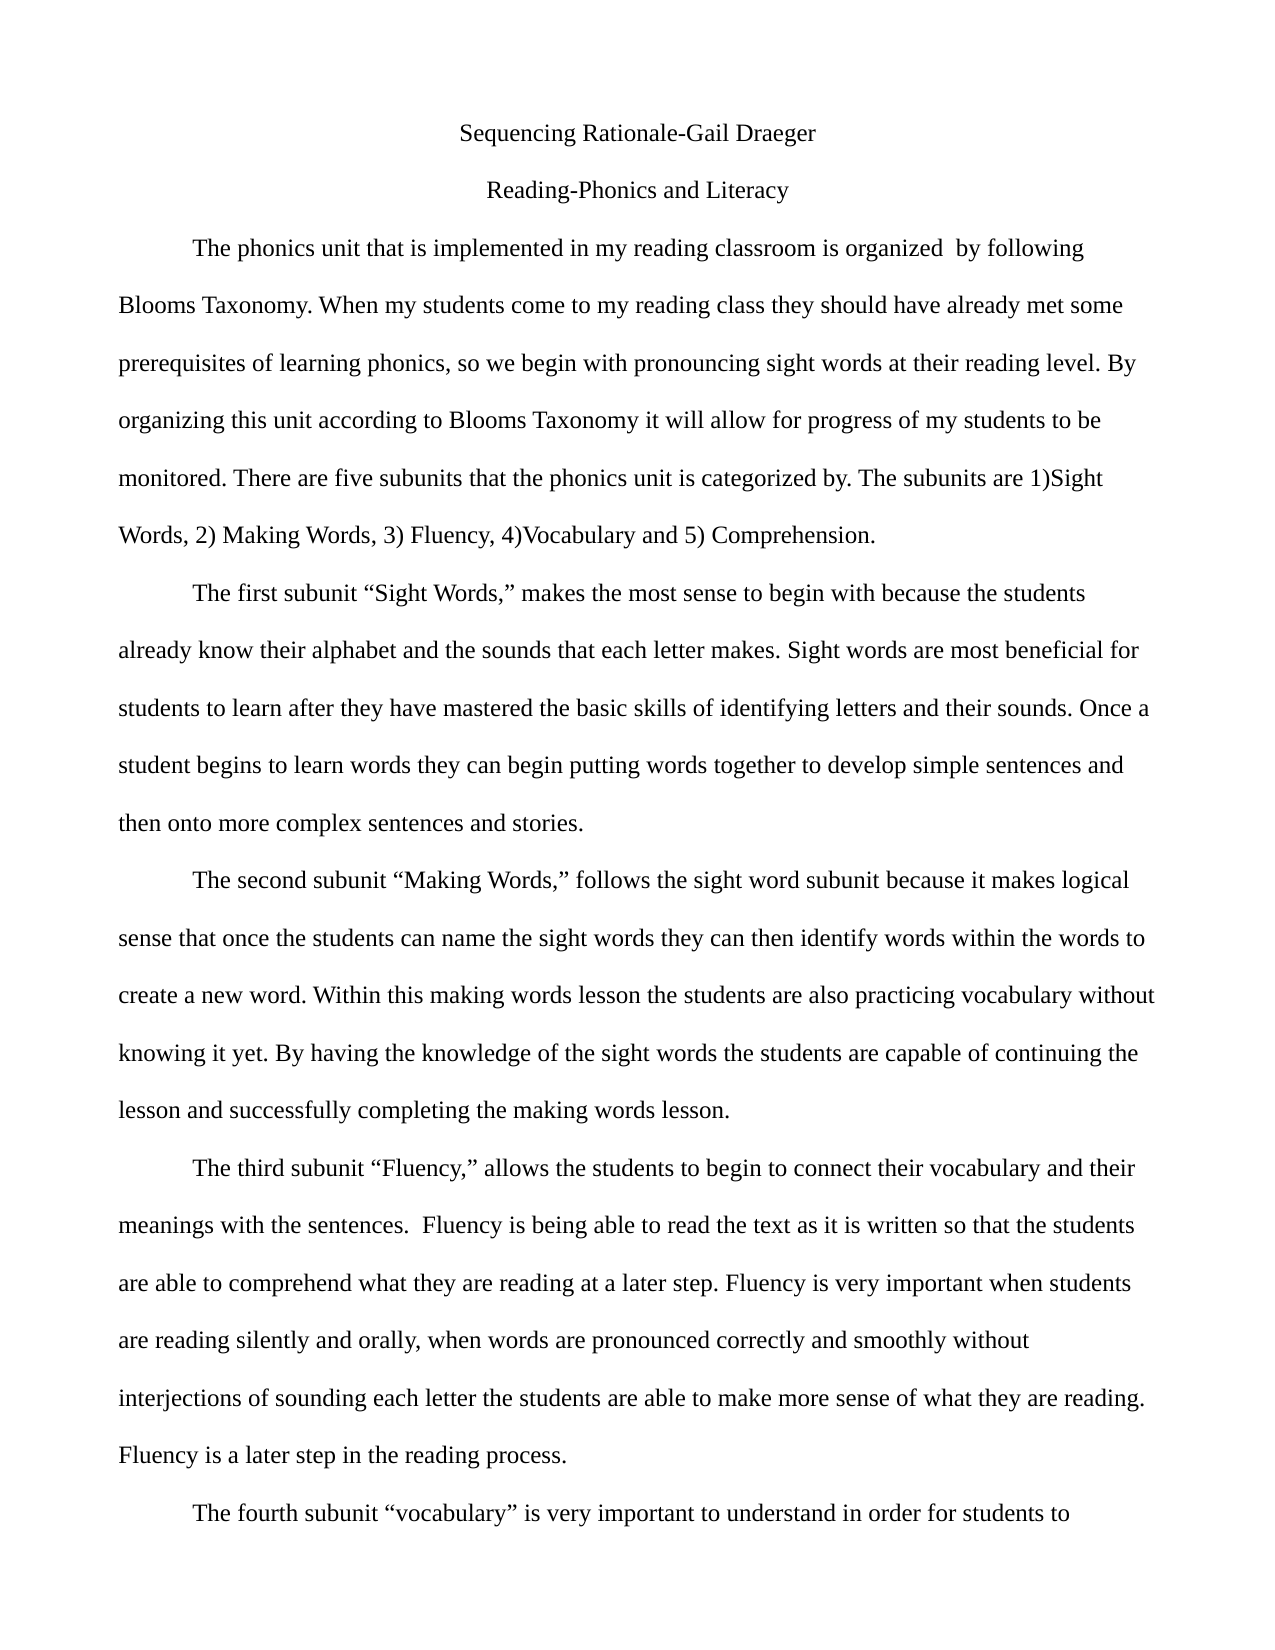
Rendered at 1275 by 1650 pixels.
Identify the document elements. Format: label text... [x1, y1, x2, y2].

text Reading-Phonics and Literacy [118, 176, 1157, 204]
text The first subunit “Sight Words,” makes the most sense to begin with because the students already know their alphabet and the sounds that each letter makes. Sight words are most beneficial for students to learn after they have mastered the basic skills of identifying letters and their sounds. Once a student begins to learn words they can begin putting words together to develop simple sentences and then onto more complex sentences and stories. [118, 578, 1157, 837]
text The fourth subunit “vocabulary” is very important to understand in order for students to [118, 1498, 1157, 1527]
text The third subunit “Fluency,” allows the students to begin to connect their vocabulary and their meanings with the sentences. Fluency is being able to read the text as it is written so that the students are able to comprehend what they are reading at a later step. Fluency is very important when students are reading silently and orally, when words are pronounced correctly and smoothly without interjections of sounding each letter the students are able to make more sense of what they are reading. Fluency is a later step in the reading process. [118, 1153, 1157, 1469]
text The phonics unit that is implemented in my reading classroom is organized by following Blooms Taxonomy. When my students come to my reading class they should have already met some prerequisites of learning phonics, so we begin with pronouncing sight words at their reading level. By organizing this unit according to Blooms Taxonomy it will allow for progress of my students to be monitored. There are five subunits that the phonics unit is categorized by. The subunits are 1)Sight Words, 2) Making Words, 3) Fluency, 4)Vocabulary and 5) Comprehension. [118, 233, 1157, 549]
text The second subunit “Making Words,” follows the sight word subunit because it makes logical sense that once the students can name the sight words they can then identify words within the words to create a new word. Within this making words lesson the students are also practicing vocabulary without knowing it yet. By having the knowledge of the sight words the students are capable of continuing the lesson and successfully completing the making words lesson. [118, 866, 1157, 1124]
text Sequencing Rationale-Gail Draeger [118, 118, 1157, 147]
